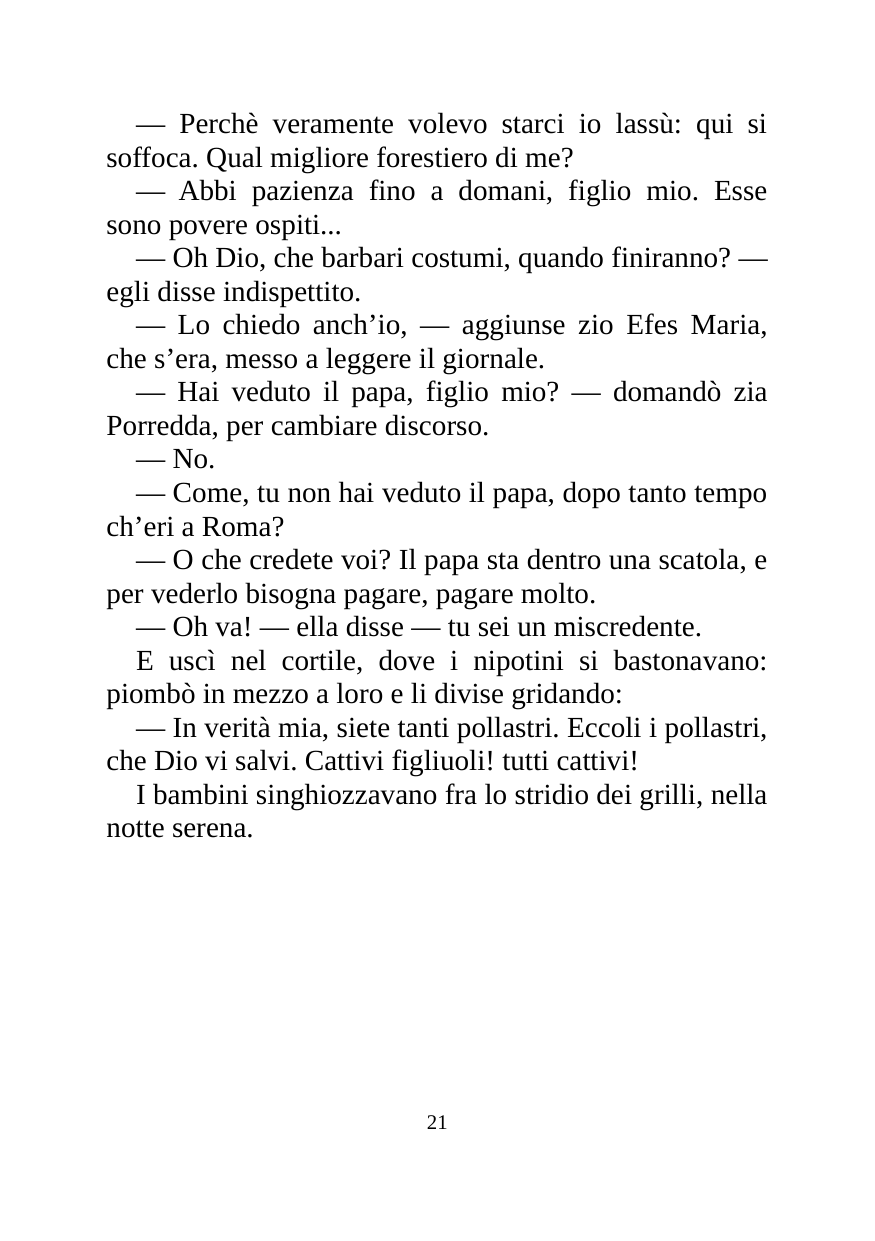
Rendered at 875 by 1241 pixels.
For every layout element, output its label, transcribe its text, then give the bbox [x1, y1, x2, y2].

text — Hai veduto il papa, figlio mio? — domandò zia Porredda, per cambiare discorso. [106, 374, 768, 442]
text — Perchè veramente volevo starci io lassù: qui si soffoca. Qual migliore forestiero di me? [106, 106, 768, 173]
text — Abbi pazienza fino a domani, figlio mio. Esse sono povere ospiti... [106, 173, 768, 240]
text — Come, tu non hai veduto il papa, dopo tanto tempo ch’eri a Roma? [106, 475, 768, 542]
text — Oh va! — ella disse — tu sei un miscredente. [106, 609, 768, 643]
text E uscì nel cortile, dove i nipotini si bastonavano: piombò in mezzo a loro e li divise gridando: [106, 643, 768, 710]
text — O che credete voi? Il papa sta dentro una scatola, e per vederlo bisogna pagare, pagare molto. [106, 542, 768, 609]
text — Oh Dio, che barbari costumi, quando finiranno? — egli disse indispettito. [106, 240, 768, 307]
text — Lo chiedo anch’io, — aggiunse zio Efes Maria, che s’era, messo a leggere il giornale. [106, 307, 768, 374]
text I bambini singhiozzavano fra lo stridio dei grilli, nella notte serena. [106, 777, 768, 844]
text — No. [106, 442, 768, 475]
text — In verità mia, siete tanti pollastri. Eccoli i pollastri, che Dio vi salvi. Cattivi figliuoli! tutti cattivi! [106, 710, 768, 777]
